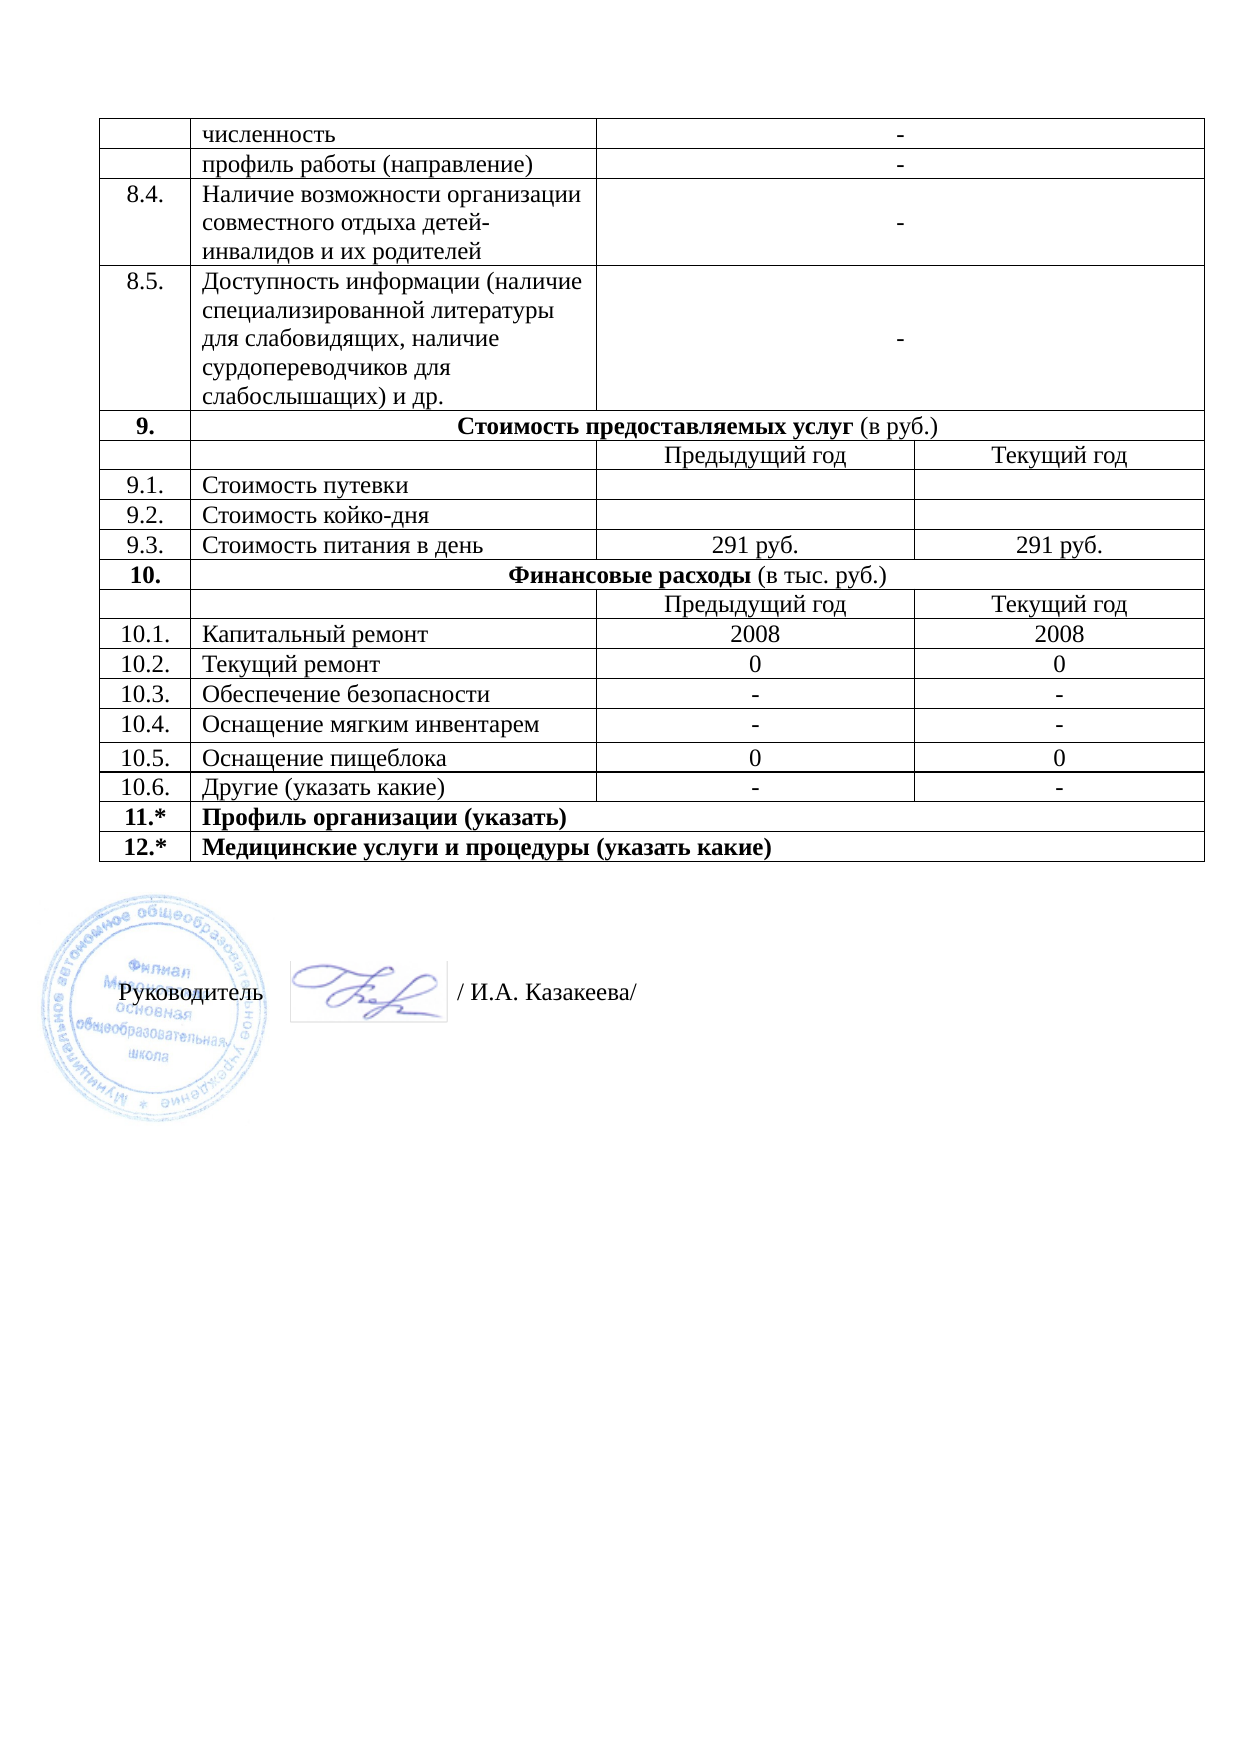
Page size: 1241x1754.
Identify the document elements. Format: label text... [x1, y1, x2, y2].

table_cell [1205, 618, 1219, 648]
table_cell [1205, 410, 1219, 439]
table_cell - [597, 179, 1204, 265]
table_cell Медицинские услуги и процедуры (указать какие) [191, 832, 1204, 861]
table_cell [1205, 742, 1219, 771]
table_cell [1219, 265, 1240, 410]
table_cell - [597, 149, 1204, 178]
table_cell 12.* [100, 832, 190, 861]
table_cell Профиль организации (указать) [191, 802, 1204, 831]
table_cell 8.5. [100, 266, 190, 410]
table_cell численность [191, 119, 596, 148]
table_cell [1219, 708, 1240, 742]
table_cell [1219, 148, 1240, 178]
table_cell [1219, 440, 1240, 469]
table_cell [100, 149, 190, 178]
table_cell 0 [915, 649, 1204, 678]
table_cell профиль работы (направление) [191, 149, 596, 178]
table_cell [1219, 410, 1240, 439]
table_cell - [597, 679, 914, 708]
table_cell [1205, 648, 1219, 678]
table_cell [1205, 831, 1219, 861]
table_cell [100, 119, 190, 148]
table_cell Оснащение пищеблока [191, 743, 596, 771]
table_cell [1219, 831, 1240, 861]
table_cell 9.3. [100, 530, 190, 559]
table_cell [1219, 678, 1240, 708]
table_cell [1205, 589, 1219, 618]
table_cell Предыдущий год [597, 590, 914, 618]
table_cell [1219, 589, 1240, 618]
table_cell [100, 590, 190, 618]
table_cell [915, 500, 1204, 529]
table_cell Стоимость койко-дня [191, 500, 596, 529]
table_cell [191, 441, 596, 469]
table_cell [1219, 618, 1240, 648]
table_cell 10.4. [100, 709, 190, 742]
table_cell Оснащение мягким инвентарем [191, 709, 596, 742]
table_cell Текущий ремонт [191, 649, 596, 678]
table_cell Стоимость путевки [191, 470, 596, 499]
table_cell [597, 500, 914, 529]
table_cell Финансовые расходы (в тыс. руб.) [191, 560, 1204, 588]
table_cell 10.1. [100, 619, 190, 648]
table_cell 10.5. [100, 743, 190, 771]
table_cell 10.2. [100, 649, 190, 678]
table_cell [597, 470, 914, 499]
table_cell [1205, 559, 1219, 588]
table_cell - [597, 119, 1204, 148]
table_cell - [597, 266, 1204, 410]
table_cell Предыдущий год [597, 441, 914, 469]
table_cell [1205, 499, 1219, 529]
table_cell Другие (указать какие) [191, 773, 596, 801]
table_cell 10.6. [100, 773, 190, 801]
table_cell [1205, 771, 1219, 801]
table_cell Наличие возможности организации совместного отдыха детей-инвалидов и их родителей [191, 179, 596, 265]
table_cell [191, 590, 596, 618]
table_cell [1205, 801, 1219, 831]
table_cell [1219, 118, 1240, 148]
table_cell 0 [597, 743, 914, 771]
table_cell [1205, 118, 1219, 148]
table_cell Текущий год [915, 590, 1204, 618]
table_cell [1219, 801, 1240, 831]
table_cell [1205, 469, 1219, 499]
table_cell - [597, 709, 914, 742]
table_cell Капитальный ремонт [191, 619, 596, 648]
table_cell [1205, 678, 1219, 708]
table_cell [1219, 499, 1240, 529]
table_cell Обеспечение безопасности [191, 679, 596, 708]
table_cell 291 руб. [915, 530, 1204, 559]
table_cell [1205, 708, 1219, 742]
table_cell 2008 [597, 619, 914, 648]
table_cell [1219, 559, 1240, 588]
table_cell [1219, 742, 1240, 771]
table_cell 9.1. [100, 470, 190, 499]
table_cell 10.3. [100, 679, 190, 708]
table_cell [1205, 265, 1219, 410]
table_cell [100, 441, 190, 469]
table_cell 291 руб. [597, 530, 914, 559]
table_cell 8.4. [100, 179, 190, 265]
table_cell - [915, 709, 1204, 742]
table_cell [1219, 529, 1240, 559]
table_cell [1205, 178, 1219, 265]
table_cell [1205, 148, 1219, 178]
table_cell - [597, 773, 914, 801]
table_cell 2008 [915, 619, 1204, 648]
table_cell 0 [915, 743, 1204, 771]
table_cell [1205, 529, 1219, 559]
table_cell Стоимость питания в день [191, 530, 596, 559]
table_cell 9. [100, 411, 190, 439]
table_cell Доступность информации (наличие специализированной литературы для слабовидящих, наличие сурдопереводчиков для слабослышащих) и др. [191, 266, 596, 410]
table_cell Стоимость предоставляемых услуг (в руб.) [191, 411, 1204, 439]
table_cell [1219, 648, 1240, 678]
table_cell - [915, 773, 1204, 801]
table_cell 9.2. [100, 500, 190, 529]
table_cell 0 [597, 649, 914, 678]
table_cell [1219, 178, 1240, 265]
table_cell 10. [100, 560, 190, 588]
table_cell [1205, 440, 1219, 469]
table_cell 11.* [100, 802, 190, 831]
text Руководитель / И.А. Казакеева/ [448, 977, 1122, 1006]
table_cell [1219, 771, 1240, 801]
table_cell [1219, 469, 1240, 499]
table_cell - [915, 679, 1204, 708]
table_cell Текущий год [915, 441, 1204, 469]
table_cell [915, 470, 1204, 499]
